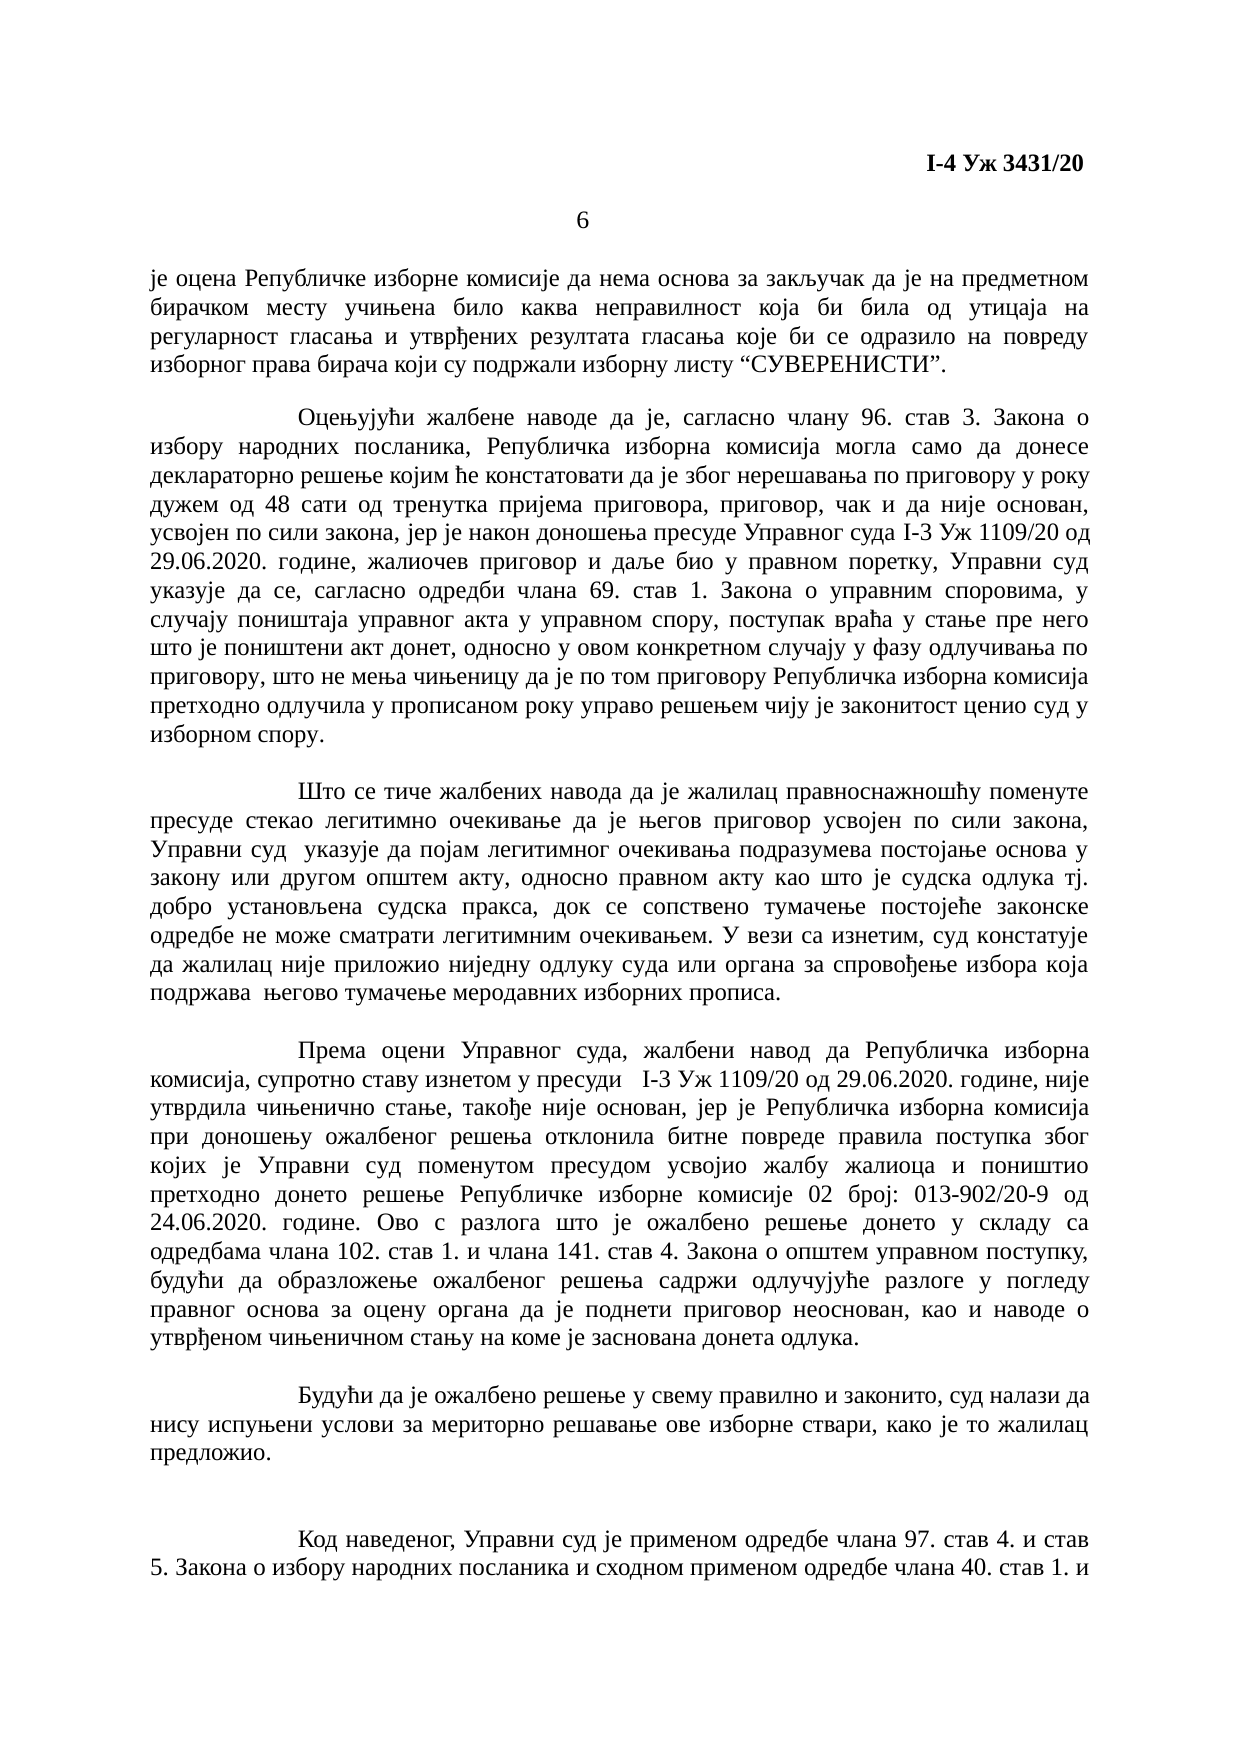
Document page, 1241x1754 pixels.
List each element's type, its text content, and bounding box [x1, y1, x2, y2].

text Што се тиче жалбених навода да је жалилац правноснажношћу поменуте пресуде стекао легитимно очекивање да је његов приговор усвојен по сили закона, Управни суд указује да појам легитимног очекивања подразумева постојање основа у закону или другом општем акту, односно правном акту као што је судска одлука тј. добро установљена судска пракса, док се сопствено тумачење постојеће законске одредбе не може сматрати легитимним очекивањем. У вези са изнетим, суд констатује да жалилац није приложио ниједну одлуку суда или органа за спровођење избора која подржава његово тумачење меродавних изборних прописа. [150, 776, 1090, 1006]
text је оцена Републичке изборне комисије да нема основа за закључак да је на предметном бирачком месту учињена било каква неправилност која би била од утицаја на регуларност гласања и утврђених резултата гласања које би се одразило на повреду изборног права бирача који су подржали изборну листу “СУВЕРЕНИСТИ”. [150, 263, 1090, 378]
text Код наведеног, Управни суд је применом одредбе члана 97. став 4. и став 5. Закона о избору народних посланика и сходном применом одредбе члана 40. став 1. и [150, 1524, 1090, 1581]
text Будући да је ожалбено решење у свему правилно и законито, суд налази да нису испуњени услови за мериторно решавање ове изборне ствари, како је то жалилац предложио. [150, 1380, 1090, 1466]
text Оцењујући жалбене наводе да је, сагласно члану 96. став 3. Закона о избору народних посланика, Републичка изборна комисија могла само да донесе деклараторно решење којим ће констатовати да је због нерешавања по приговору у року дужем од 48 сати од тренутка пријема приговора, приговор, чак и да није основан, усвојен по сили закона, јер је након доношења пресуде Управног суда I-3 Уж 1109/20 од 29.06.2020. године, жалиочев приговор и даље био у правном поретку, Управни суд указује да се, сагласно одредби члана 69. став 1. Закона о управним споровима, у случају поништаја управног акта у управном спору, поступак враћа у стање пре него што је поништени акт донет, односно у овом конкретном случају у фазу одлучивања по приговору, што не мења чињеницу да је по том приговору Републичка изборна комисија претходно одлучила у прописаном року управо решењем чију је законитост ценио суд у изборном спору. [150, 402, 1090, 747]
text Према оцени Управног суда, жалбени навод да Републичка изборна комисија, супротно ставу изнетом у пресуди I-3 Уж 1109/20 од 29.06.2020. године, није утврдила чињенично стање, такође није основан, јер је Републичка изборна комисија при доношењу ожалбеног решења отклонила битне повреде правила поступка због којих је Управни суд поменутом пресудом усвојио жалбу жалиоца и поништио претходно донето решење Републичке изборне комисије 02 број: 013-902/20-9 од 24.06.2020. године. Ово с разлога што је ожалбено решење донето у складу са одредбама члана 102. став 1. и члана 141. став 4. Закона о општем управном поступку, будући да образложење ожалбеног решења садржи одлучујуће разлоге у погледу правног основа за оцену органа да је поднети приговор неоснован, као и наводе о утврђеном чињеничном стању на коме је заснована донета одлука. [150, 1035, 1090, 1351]
